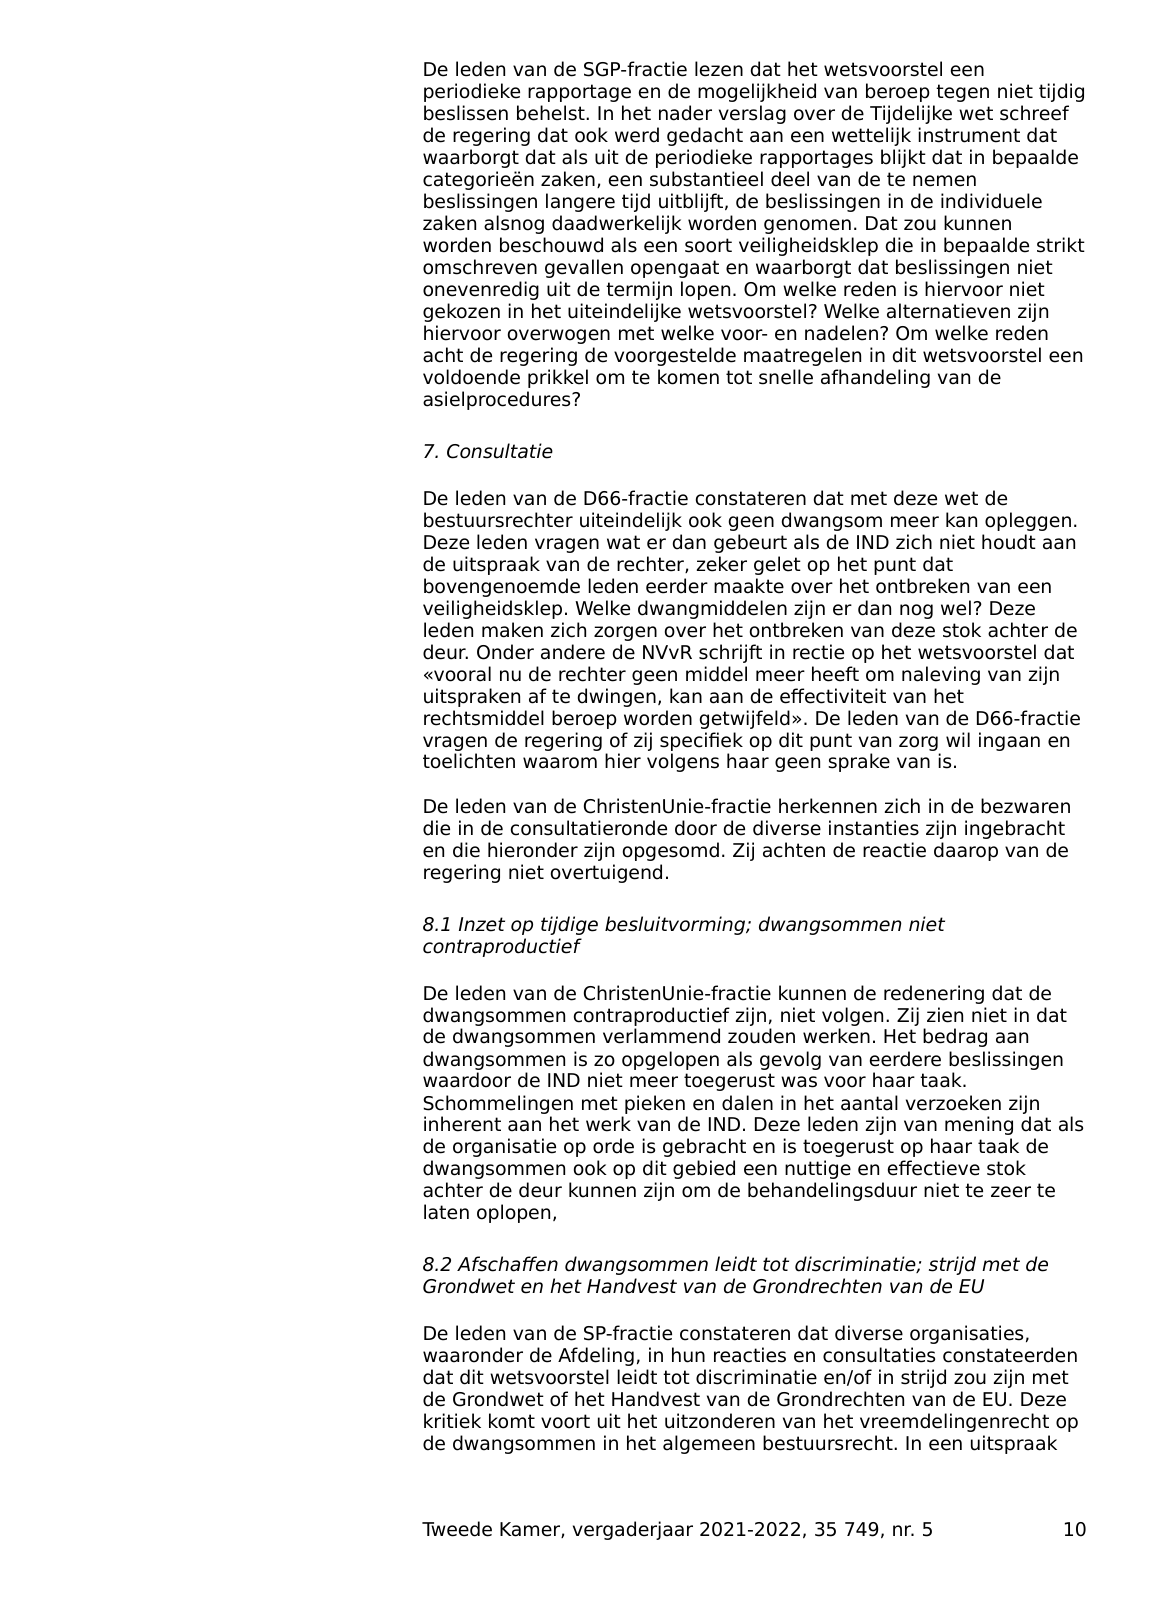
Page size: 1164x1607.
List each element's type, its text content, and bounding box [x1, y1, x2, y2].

text De leden van de SGP-fractie lezen dat het wetsvoorstel een periodieke rapportage en de mogelijkheid van beroep tegen niet tijdig beslissen behelst. In het nader verslag over de Tijdelijke wet schreef de regering dat ook werd gedacht aan een wettelijk instrument dat waarborgt dat als uit de periodieke rapportages blijkt dat in bepaalde categorieën zaken, een substantieel deel van de te nemen beslissingen langere tijd uitblijft, de beslissingen in de individuele zaken alsnog daadwerkelijk worden genomen. Dat zou kunnen worden beschouwd als een soort veiligheidsklep die in bepaalde strikt omschreven gevallen opengaat en waarborgt dat beslissingen niet onevenredig uit de termijn lopen. Om welke reden is hiervoor niet gekozen in het uiteindelijke wetsvoorstel? Welke alternatieven zijn hiervoor overwogen met welke voor- en nadelen? Om welke reden acht de regering de voorgestelde maatregelen in dit wetsvoorstel een voldoende prikkel om te komen tot snelle afhandeling van de asielprocedures? [422, 59, 1087, 411]
subtitle 8.2 Afschaffen dwangsommen leidt tot discriminatie; strijd met de Grondwet en het Handvest van de Grondrechten van de EU [422, 1254, 1087, 1298]
text De leden van de D66-fractie constateren dat met deze wet de bestuursrechter uiteindelijk ook geen dwangsom meer kan opleggen. Deze leden vragen wat er dan gebeurt als de IND zich niet houdt aan de uitspraak van de rechter, zeker gelet op het punt dat bovengenoemde leden eerder maakte over het ontbreken van een veiligheidsklep. Welke dwangmiddelen zijn er dan nog wel? Deze leden maken zich zorgen over het ontbreken van deze stok achter de deur. Onder andere de NVvR schrijft in rectie op het wetsvoorstel dat «vooral nu de rechter geen middel meer heeft om naleving van zijn uitspraken af te dwingen, kan aan de effectiviteit van het rechtsmiddel beroep worden getwijfeld». De leden van de D66-fractie vragen de regering of zij specifiek op dit punt van zorg wil ingaan en toelichten waarom hier volgens haar geen sprake van is. [422, 488, 1087, 773]
subtitle 8.1 Inzet op tijdige besluitvorming; dwangsommen niet contraproductief [422, 913, 1087, 957]
text De leden van de ChristenUnie-fractie kunnen de redenering dat de dwangsommen contraproductief zijn, niet volgen. Zij zien niet in dat de dwangsommen verlammend zouden werken. Het bedrag aan dwangsommen is zo opgelopen als gevolg van eerdere beslissingen waardoor de IND niet meer toegerust was voor haar taak. Schommelingen met pieken en dalen in het aantal verzoeken zijn inherent aan het werk van de IND. Deze leden zijn van mening dat als de organisatie op orde is gebracht en is toegerust op haar taak de dwangsommen ook op dit gebied een nuttige en effectieve stok achter de deur kunnen zijn om de behandelingsduur niet te zeer te laten oplopen, [422, 982, 1087, 1224]
text De leden van de SP-fractie constateren dat diverse organisaties, waaronder de Afdeling, in hun reacties en consultaties constateerden dat dit wetsvoorstel leidt tot discriminatie en/of in strijd zou zijn met de Grondwet of het Handvest van de Grondrechten van de EU. Deze kritiek komt voort uit het uitzonderen van het vreemdelingenrecht op de dwangsommen in het algemeen bestuursrecht. In een uitspraak [422, 1323, 1087, 1455]
text De leden van de ChristenUnie-fractie herkennen zich in de bezwaren die in de consultatieronde door de diverse instanties zijn ingebracht en die hieronder zijn opgesomd. Zij achten de reactie daarop van de regering niet overtuigend. [422, 796, 1087, 883]
subtitle 7. Consultatie [422, 441, 1087, 463]
